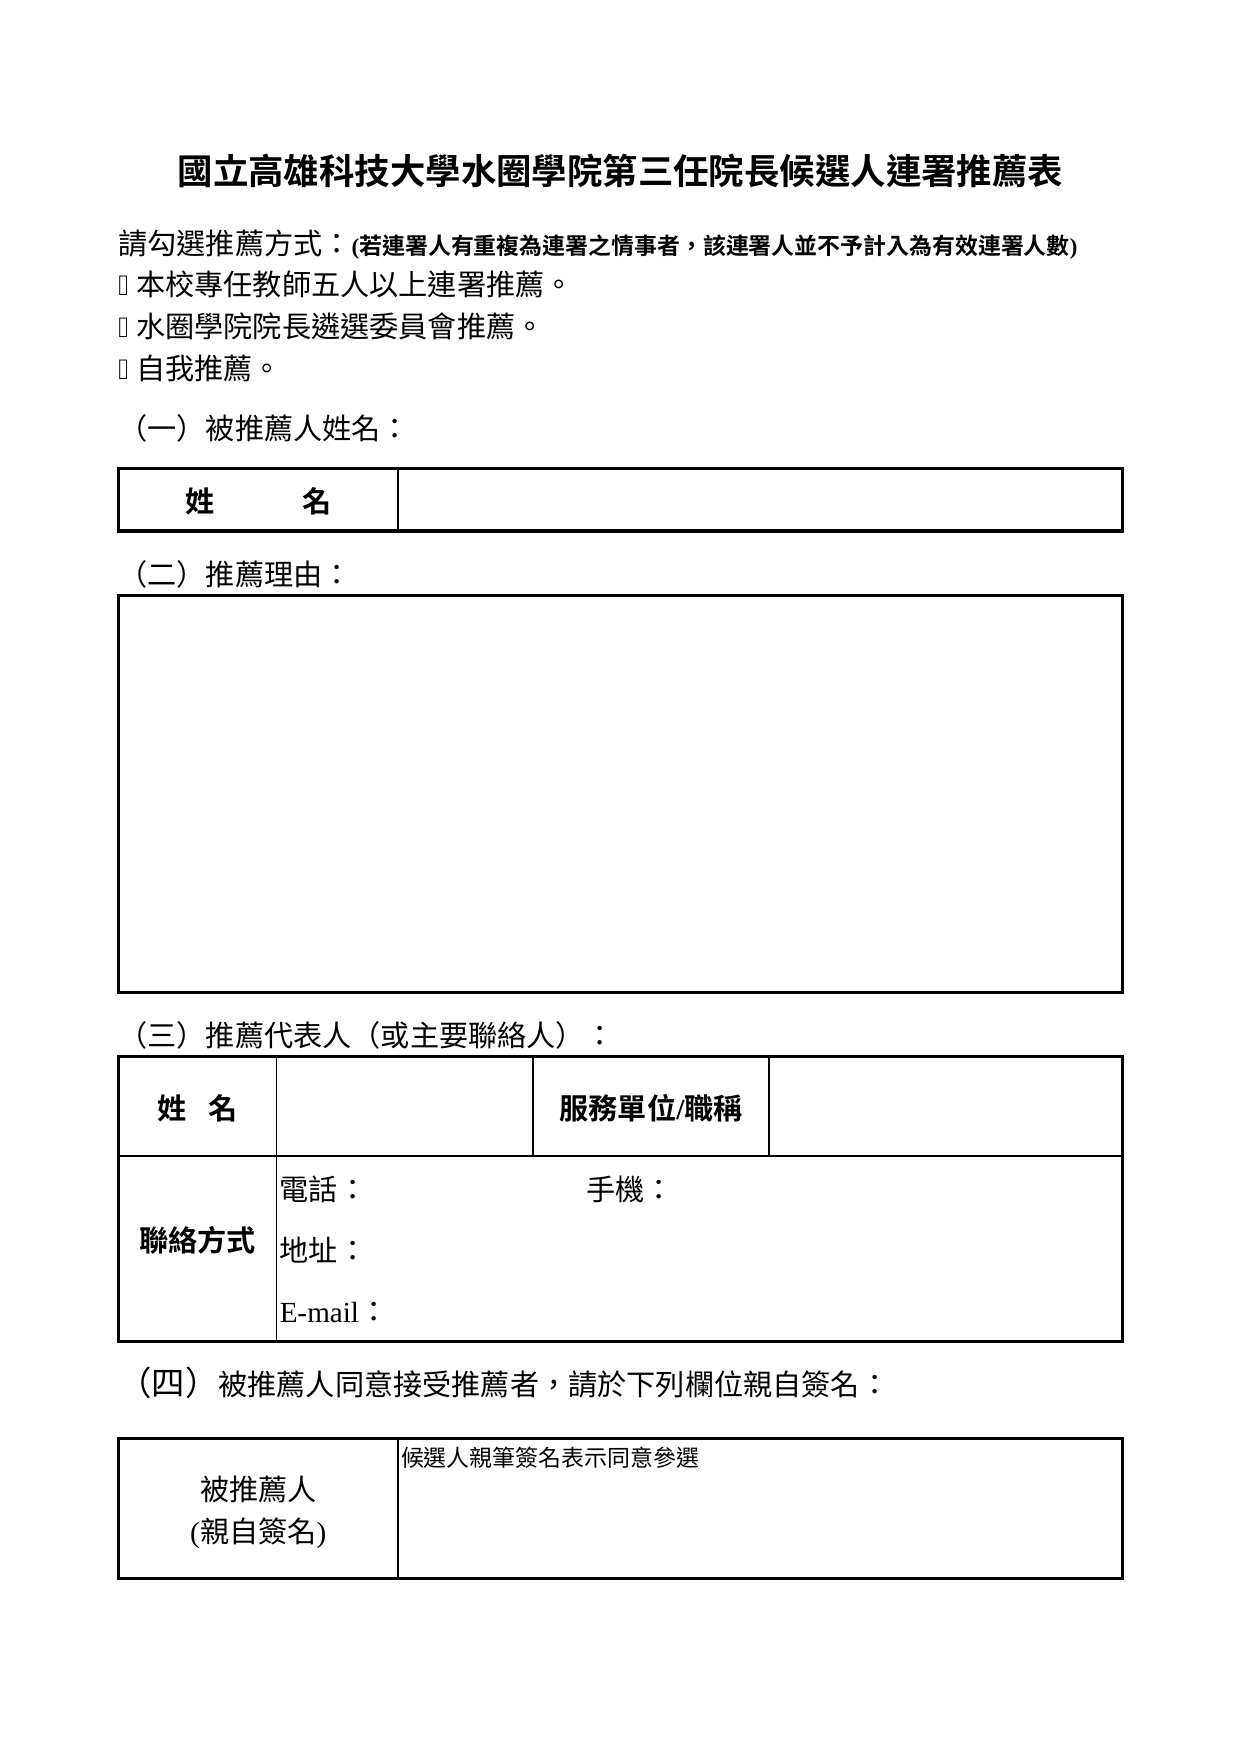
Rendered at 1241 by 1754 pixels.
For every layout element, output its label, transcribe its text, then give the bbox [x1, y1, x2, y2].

text  本校專任教師五人以上連署推薦。 [118, 262, 1122, 304]
table_header [277, 1058, 532, 1155]
text 請勾選推薦方式：(若連署人有重複為連署之情事者，該連署人並不予計入為有效連署人數) [118, 200, 1122, 262]
table_header 姓名 [120, 1058, 276, 1155]
text  自我推薦。 [118, 346, 1122, 387]
table_header 被推薦人 (親自簽名) [120, 1440, 397, 1577]
table_header 姓 名 [120, 470, 397, 529]
text 國立高雄科技大學水圈學院第三任院長候選人連署推薦表 [118, 127, 1122, 189]
text （二）推薦理由： [118, 551, 1122, 593]
table_cell 電話： 手機： 地址： E-mail： [277, 1157, 1121, 1340]
text （四）被推薦人同意接受推薦者，請於下列欄位親自簽名： [118, 1381, 1143, 1399]
table_header [770, 1058, 1121, 1155]
text （三）推薦代表人（或主要聯絡人）： [118, 1012, 1122, 1055]
text （一）被推薦人姓名： [118, 406, 1122, 448]
text  水圈學院院長遴選委員會推薦。 [118, 304, 1122, 346]
table_header 候選人親筆簽名表示同意參選 [399, 1440, 1121, 1577]
table_header 服務單位/職稱 [534, 1058, 768, 1155]
table_header [399, 470, 1121, 529]
table_cell 聯絡方式 [120, 1157, 276, 1340]
table_header [120, 597, 1121, 991]
